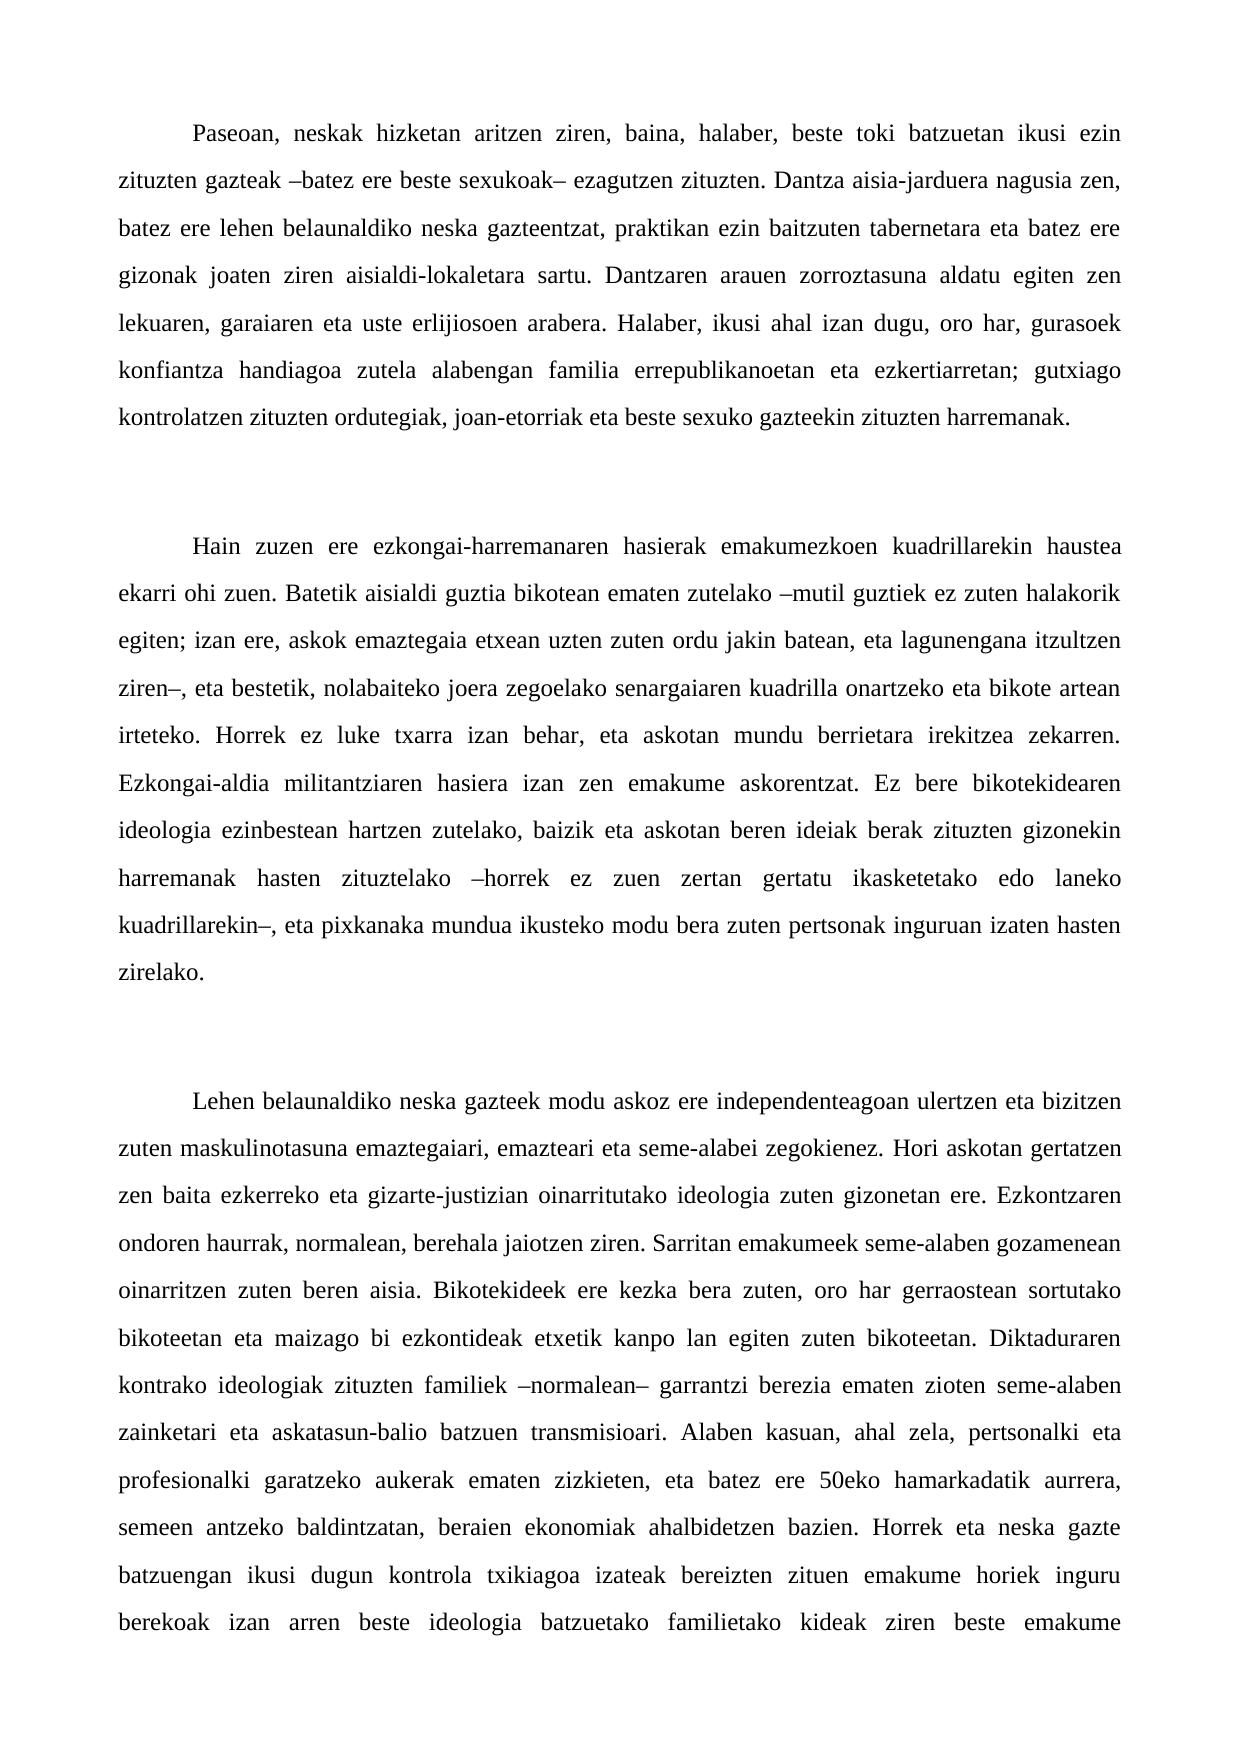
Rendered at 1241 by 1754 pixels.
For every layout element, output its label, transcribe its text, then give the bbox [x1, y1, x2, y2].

text Paseoan, neskak hizketan aritzen ziren, baina, halaber, beste toki batzuetan ikusi ezin zituzten gazteak –batez ere beste sexukoak– ezagutzen zituzten. Dantza aisia-jarduera nagusia zen, batez ere lehen belaunaldiko neska gazteentzat, praktikan ezin baitzuten tabernetara eta batez ere gizonak joaten ziren aisialdi-lokaletara sartu. Dantzaren arauen zorroztasuna aldatu egiten zen lekuaren, garaiaren eta uste erlijiosoen arabera. Halaber, ikusi ahal izan dugu, oro har, gurasoek konfiantza handiagoa zutela alabengan familia errepublikanoetan eta ezkertiarretan; gutxiago kontrolatzen zituzten ordutegiak, joan-etorriak eta beste sexuko gazteekin zituzten harremanak. [118, 118, 1122, 431]
text Lehen belaunaldiko neska gazteek modu askoz ere independenteagoan ulertzen eta bizitzen zuten maskulinotasuna emaztegaiari, emazteari eta seme-alabei zegokienez. Hori askotan gertatzen zen baita ezkerreko eta gizarte-justizian oinarritutako ideologia zuten gizonetan ere. Ezkontzaren ondoren haurrak, normalean, berehala jaiotzen ziren. Sarritan emakumeek seme-alaben gozamenean oinarritzen zuten beren aisia. Bikotekideek ere kezka bera zuten, oro har gerraostean sortutako bikoteetan eta maizago bi ezkontideak etxetik kanpo lan egiten zuten bikoteetan. Diktaduraren kontrako ideologiak zituzten familiek –normalean– garrantzi berezia ematen zioten seme-alaben zainketari eta askatasun-balio batzuen transmisioari. Alaben kasuan, ahal zela, pertsonalki eta profesionalki garatzeko aukerak ematen zizkieten, eta batez ere 50eko hamarkadatik aurrera, semeen antzeko baldintzatan, beraien ekonomiak ahalbidetzen bazien. Horrek eta neska gazte batzuengan ikusi dugun kontrola txikiagoa izateak bereizten zituen emakume horiek inguru berekoak izan arren beste ideologia batzuetako familietako kideak ziren beste emakume [118, 1086, 1122, 1636]
text Hain zuzen ere ezkongai-harremanaren hasierak emakumezkoen kuadrillarekin haustea ekarri ohi zuen. Batetik aisialdi guztia bikotean ematen zutelako –mutil guztiek ez zuten halakorik egiten; izan ere, askok emaztegaia etxean uzten zuten ordu jakin batean, eta lagunengana itzultzen ziren–, eta bestetik, nolabaiteko joera zegoelako senargaiaren kuadrilla onartzeko eta bikote artean irteteko. Horrek ez luke txarra izan behar, eta askotan mundu berrietara irekitzea zekarren. Ezkongai-aldia militantziaren hasiera izan zen emakume askorentzat. Ez bere bikotekidearen ideologia ezinbestean hartzen zutelako, baizik eta askotan beren ideiak berak zituzten gizonekin harremanak hasten zituztelako –horrek ez zuen zertan gertatu ikasketetako edo laneko kuadrillarekin–, eta pixkanaka mundua ikusteko modu bera zuten pertsonak inguruan izaten hasten zirelako. [118, 531, 1122, 986]
